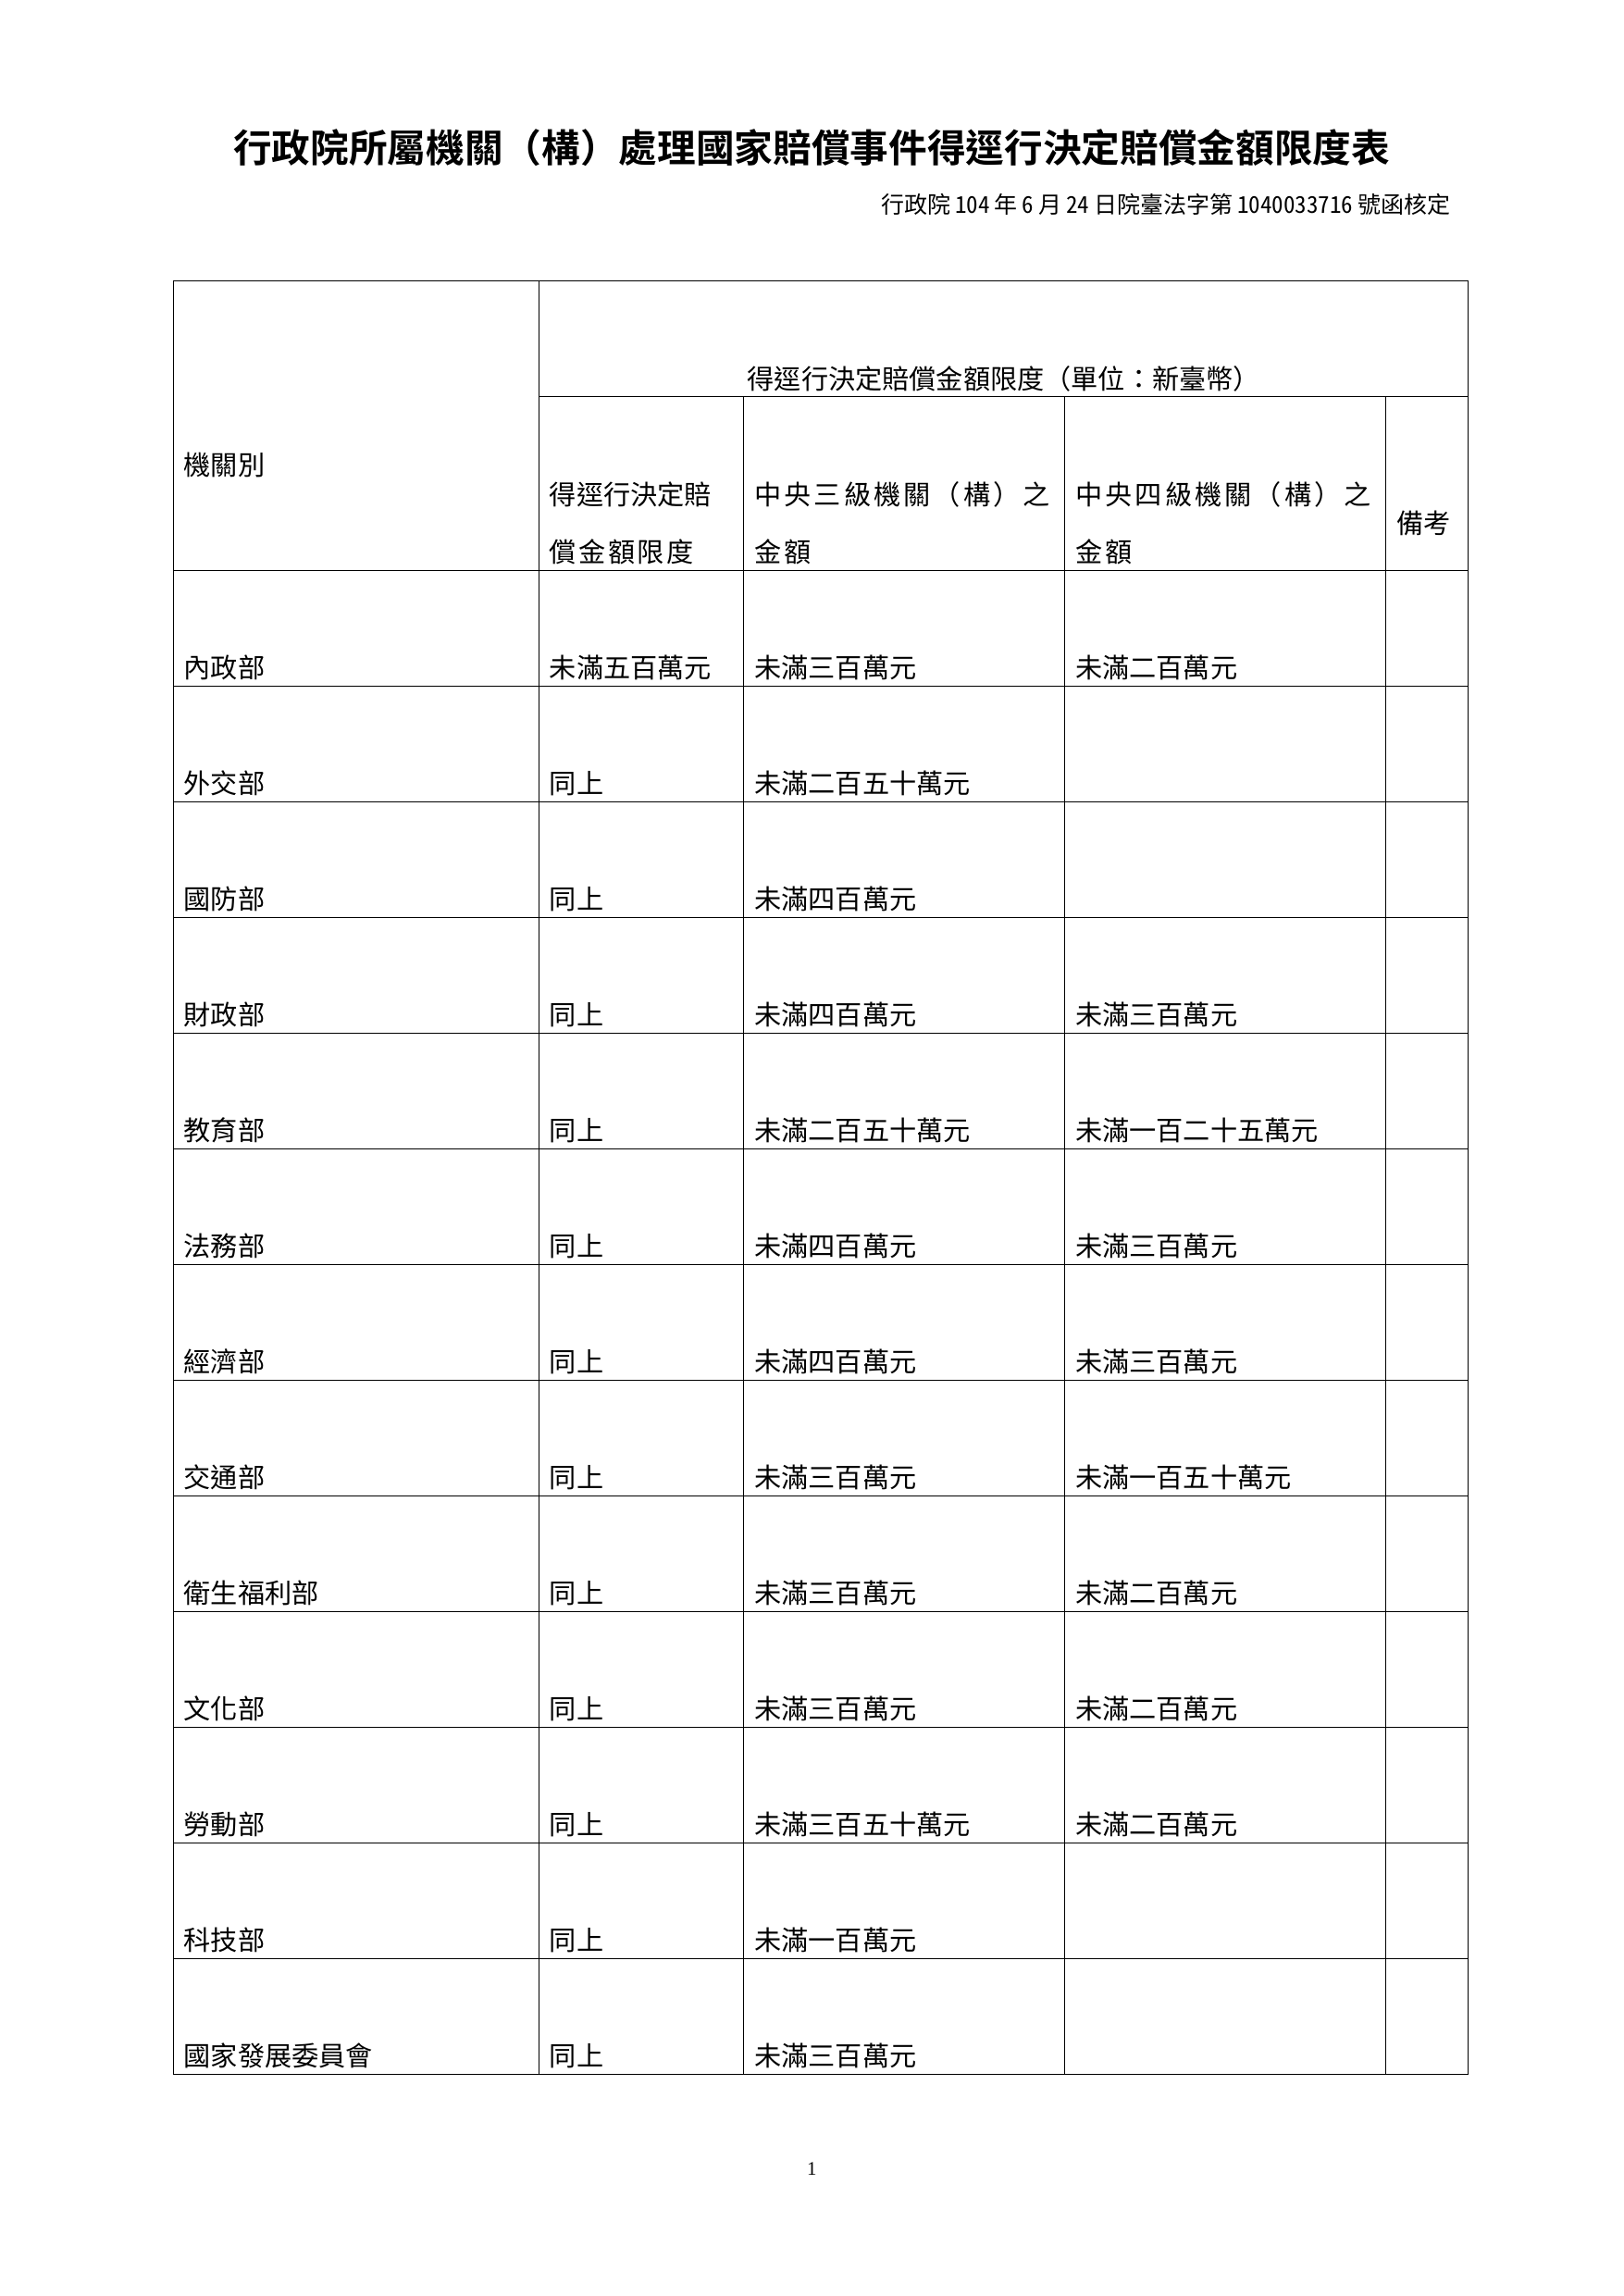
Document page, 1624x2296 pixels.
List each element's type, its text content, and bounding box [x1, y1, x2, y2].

table_cell 中央三級機關（構）之金額 [744, 397, 1064, 570]
table_cell [1386, 918, 1468, 1033]
table_cell 衛生福利部 [174, 1496, 539, 1611]
table_cell 同上 [539, 1843, 743, 1958]
table_cell [1386, 1149, 1468, 1264]
table_cell [1386, 1381, 1468, 1496]
table_cell [1386, 1959, 1468, 2074]
table_header 機關別 [174, 281, 539, 570]
table_cell 備考 [1386, 397, 1468, 570]
table_cell 教育部 [174, 1034, 539, 1148]
table_cell 同上 [539, 687, 743, 801]
table_cell 未滿五百萬元 [539, 571, 743, 686]
table_cell [1386, 1843, 1468, 1958]
table_cell 未滿一百五十萬元 [1065, 1381, 1385, 1496]
table_cell 同上 [539, 1149, 743, 1264]
table_cell 同上 [539, 1265, 743, 1380]
table_cell [1065, 687, 1385, 801]
table_cell 經濟部 [174, 1265, 539, 1380]
text 行政院104年6月24日院臺法字第1040033716號函核定 [173, 165, 1450, 223]
table_cell 未滿三百萬元 [1065, 1149, 1385, 1264]
table_cell [1386, 1728, 1468, 1843]
table_cell 同上 [539, 1034, 743, 1148]
table_cell 未滿二百萬元 [1065, 1728, 1385, 1843]
table_cell 未滿四百萬元 [744, 802, 1064, 917]
table_cell 同上 [539, 1959, 743, 2074]
table_cell 科技部 [174, 1843, 539, 1958]
table_cell [1386, 802, 1468, 917]
table_cell 未滿三百五十萬元 [744, 1728, 1064, 1843]
table_cell 未滿三百萬元 [1065, 918, 1385, 1033]
table_cell 國防部 [174, 802, 539, 917]
table_cell 文化部 [174, 1612, 539, 1727]
table_cell 未滿三百萬元 [744, 1381, 1064, 1496]
table_cell 中央四級機關（構）之金額 [1065, 397, 1385, 570]
table_cell 國家發展委員會 [174, 1959, 539, 2074]
table_cell 未滿三百萬元 [744, 1959, 1064, 2074]
table_cell [1386, 1612, 1468, 1727]
table_cell 同上 [539, 1612, 743, 1727]
table_cell 勞動部 [174, 1728, 539, 1843]
table_cell [1386, 687, 1468, 801]
table_cell 同上 [539, 1496, 743, 1611]
table_cell 內政部 [174, 571, 539, 686]
table_cell 未滿二百萬元 [1065, 1612, 1385, 1727]
table_cell [1386, 1496, 1468, 1611]
table_cell [1065, 1959, 1385, 2074]
table_cell 未滿一百萬元 [744, 1843, 1064, 1958]
table_cell 未滿二百萬元 [1065, 571, 1385, 686]
table_cell [1386, 1034, 1468, 1148]
table_cell 未滿三百萬元 [744, 1496, 1064, 1611]
table_cell [1065, 1843, 1385, 1958]
table_cell 未滿二百五十萬元 [744, 687, 1064, 801]
table_header 得逕行決定賠償金額限度（單位：新臺幣） [539, 281, 1468, 396]
table_cell 交通部 [174, 1381, 539, 1496]
table_cell 未滿二百五十萬元 [744, 1034, 1064, 1148]
table_cell 未滿三百萬元 [744, 571, 1064, 686]
table_cell 未滿二百萬元 [1065, 1496, 1385, 1611]
table_cell 未滿一百二十五萬元 [1065, 1034, 1385, 1148]
table_cell 法務部 [174, 1149, 539, 1264]
table_cell 同上 [539, 918, 743, 1033]
table_cell 得逕行決定賠償金額限度 [539, 397, 743, 570]
table_cell 外交部 [174, 687, 539, 801]
table_cell 同上 [539, 802, 743, 917]
table_cell 未滿四百萬元 [744, 918, 1064, 1033]
table_cell 同上 [539, 1381, 743, 1496]
table_cell [1386, 1265, 1468, 1380]
table_cell 未滿四百萬元 [744, 1265, 1064, 1380]
text 行政院所屬機關（構）處理國家賠償事件得逕行決定賠償金額限度表 [173, 107, 1450, 165]
table_cell 財政部 [174, 918, 539, 1033]
table_cell [1065, 802, 1385, 917]
table_cell 未滿三百萬元 [744, 1612, 1064, 1727]
table_cell [1386, 571, 1468, 686]
table_cell 同上 [539, 1728, 743, 1843]
table_cell 未滿四百萬元 [744, 1149, 1064, 1264]
table_cell 未滿三百萬元 [1065, 1265, 1385, 1380]
